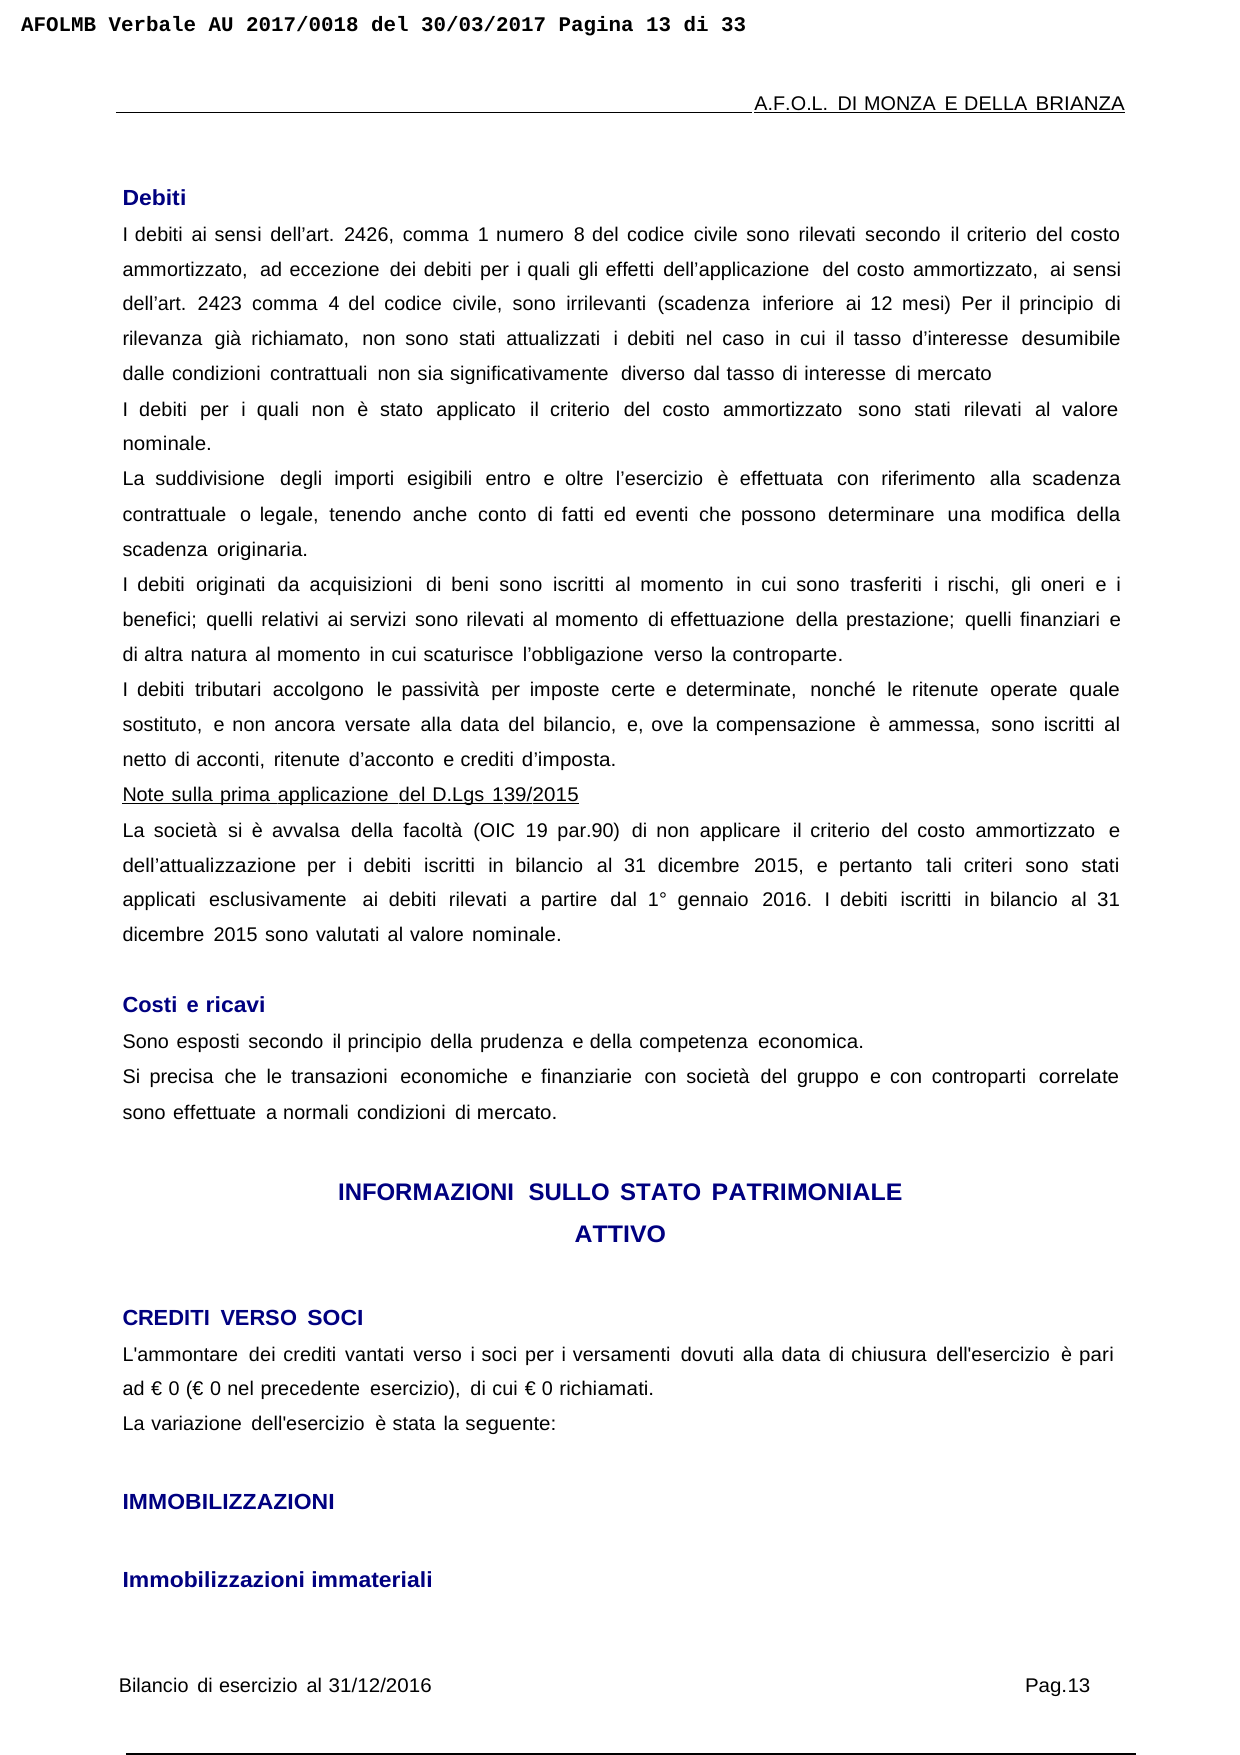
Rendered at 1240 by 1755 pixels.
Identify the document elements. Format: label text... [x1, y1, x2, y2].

text I debiti originati da acquisizioni di beni sono iscritti al momento in cui sono trasferiti i rischi, gli oneri e i benefici; quelli relativi ai servizi sono rilevati al momento di effettuazione della prestazione; quelli finanziari e di altra natura al momento in cui scaturisce l’obbligazione verso la controparte. [122, 573, 1122, 666]
text Costi e ricavi [122, 992, 268, 1017]
text I debiti tributari accolgono le passività per imposte certe e determinate, nonché le ritenute operate quale sostituto, e non ancora versate alla data del bilancio, e, ove la compensazione è ammessa, sono iscritti al netto di acconti, ritenute d’acconto e crediti d’imposta. [122, 678, 1121, 771]
text Sono esposti secondo il principio della prudenza e della competenza economica. [122, 1030, 869, 1053]
text I debiti ai sensi dell’art. 2426, comma 1 numero 8 del codice civile sono rilevati secondo il criterio del costo ammortizzato, ad eccezione dei debiti per i quali gli effetti dell’applicazione del costo ammortizzato, ai sensi dell’art. 2423 comma 4 del codice civile, sono irrilevanti (scadenza inferiore ai 12 mesi) Per il principio di rilevanza già richiamato, non sono stati attualizzati i debiti nel caso in cui il tasso d’interesse desumibile dalle condizioni contrattuali non sia significativamente diverso dal tasso di interesse di mercato [122, 222, 1121, 385]
text INFORMAZIONI SULLO STATO PATRIMONIALE ATTIVO [336, 1178, 904, 1248]
text ad € 0 (€ 0 nel precedente esercizio), di cui € 0 richiamati. [122, 1377, 659, 1399]
text CREDITI VERSO SOCI [122, 1305, 366, 1330]
text IMMOBILIZZAZIONI Immobilizzazioni immateriali [122, 1489, 436, 1592]
text Debiti [122, 184, 189, 210]
text La società si è avvalsa della facoltà (OIC 19 par.90) di non applicare il criterio del costo ammortizzato e dell’attualizzazione per i debiti iscritti in bilancio al 31 dicembre 2015, e pertanto tali criteri sono stati applicati esclusivamente ai debiti rilevati a partire dal 1° gennaio 2016. I debiti iscritti in bilancio al 31 dicembre 2015 sono valutati al valore nominale. [122, 818, 1121, 946]
text L'ammontare dei crediti vantati verso i soci per i versamenti dovuti alla data di chiusura dell'esercizio è pari [122, 1343, 1121, 1366]
text A.F.O.L. DI MONZA E DELLA BRIANZA [116, 93, 1137, 114]
text Si precisa che le transazioni economiche e finanziarie con società del gruppo e con controparti correlate sono effettuate a normali condizioni di mercato. [122, 1065, 1121, 1123]
text Note sulla prima applicazione del D.Lgs 139/2015 [122, 783, 583, 806]
text I debiti per i quali non è stato applicato il criterio del costo ammortizzato sono stati rilevati al valore nominale. [122, 397, 1120, 455]
text La suddivisione degli importi esigibili entro e oltre l’esercizio è effettuata con riferimento alla scadenza contrattuale o legale, tenendo anche conto di fatti ed eventi che possono determinare una modifica della scadenza originaria. [122, 467, 1121, 560]
text La variazione dell'esercizio è stata la seguente: [122, 1412, 561, 1435]
